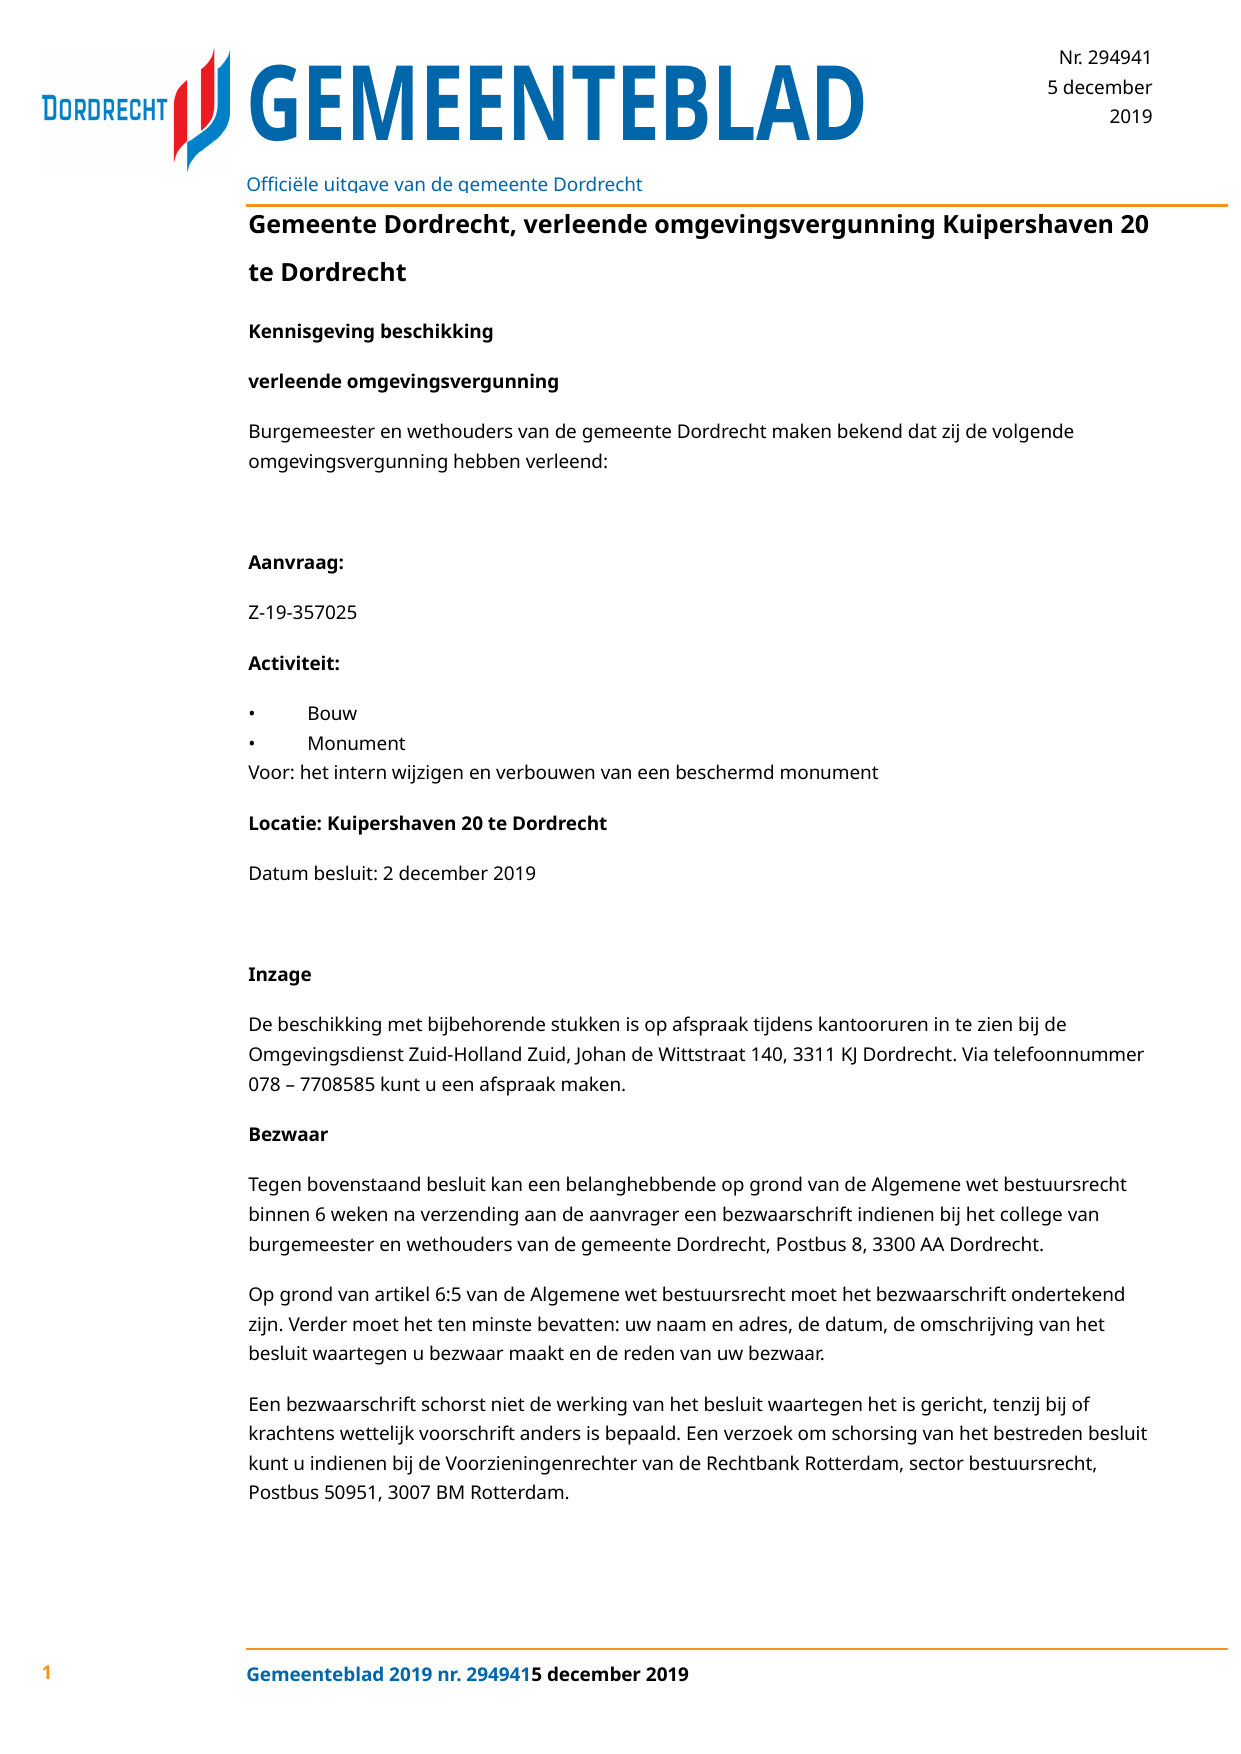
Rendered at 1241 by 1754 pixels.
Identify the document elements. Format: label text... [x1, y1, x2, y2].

text Een bezwaarschrift schorst niet de werking van het besluit waartegen het is gericht, tenzij bij of krachtens wettelijk voorschrift anders is bepaald. Een verzoek om schorsing van het bestreden besluit kunt u indienen bij de Voorzieningenrechter van de Rechtbank Rotterdam, sector bestuursrecht, Postbus 50951, 3007 BM Rotterdam. [248, 1391, 1152, 1505]
text verleende omgevingsvergunning [248, 368, 1152, 394]
text Activiteit: [248, 650, 1152, 676]
text Tegen bovenstaand besluit kan een belanghebbende op grond van de Algemene wet bestuursrecht binnen 6 weken na verzending aan de aanvrager een bezwaarschrift indienen bij het college van burgemeester en wethouders van de gemeente Dordrecht, Postbus 8, 3300 AA Dordrecht. [248, 1172, 1152, 1257]
text Op grond van artikel 6:5 van de Algemene wet bestuursrecht moet het bezwaarschrift ondertekend zijn. Verder moet het ten minste bevatten: uw naam en adres, de datum, de omschrijving van het besluit waartegen u bezwaar maakt en de reden van uw bezwaar. [248, 1281, 1152, 1366]
text Locatie: Kuipershaven 20 te Dordrecht [248, 810, 1152, 836]
picture [41, 47, 231, 172]
text Aanvraag: [248, 549, 1152, 575]
text Gemeente Dordrecht, verleende omgevingsvergunning Kuipershaven 20 te Dordrecht [248, 207, 1152, 288]
text Burgemeester en wethouders van de gemeente Dordrecht maken bekend dat zij de volgende omgevingsvergunning hebben verleend: [248, 419, 1152, 474]
text De beschikking met bijbehorende stukken is op afspraak tijdens kantooruren in te zien bij de Omgevingsdienst Zuid-Holland Zuid, Johan de Wittstraat 140, 3311 KJ Dordrecht. Via telefoonnummer 078 – 7708585 kunt u een afspraak maken. [248, 1012, 1152, 1097]
list Monument [248, 730, 1152, 756]
text Bezwaar [248, 1121, 1152, 1147]
text Z-19-357025 [248, 599, 1152, 625]
text Kennisgeving beschikking [248, 318, 1152, 344]
text Inzage [248, 961, 1152, 987]
text Voor: het intern wijzigen en verbouwen van een beschermd monument [248, 759, 1152, 785]
text Datum besluit: 2 december 2019 [248, 860, 1152, 886]
list Bouw [248, 700, 1152, 726]
